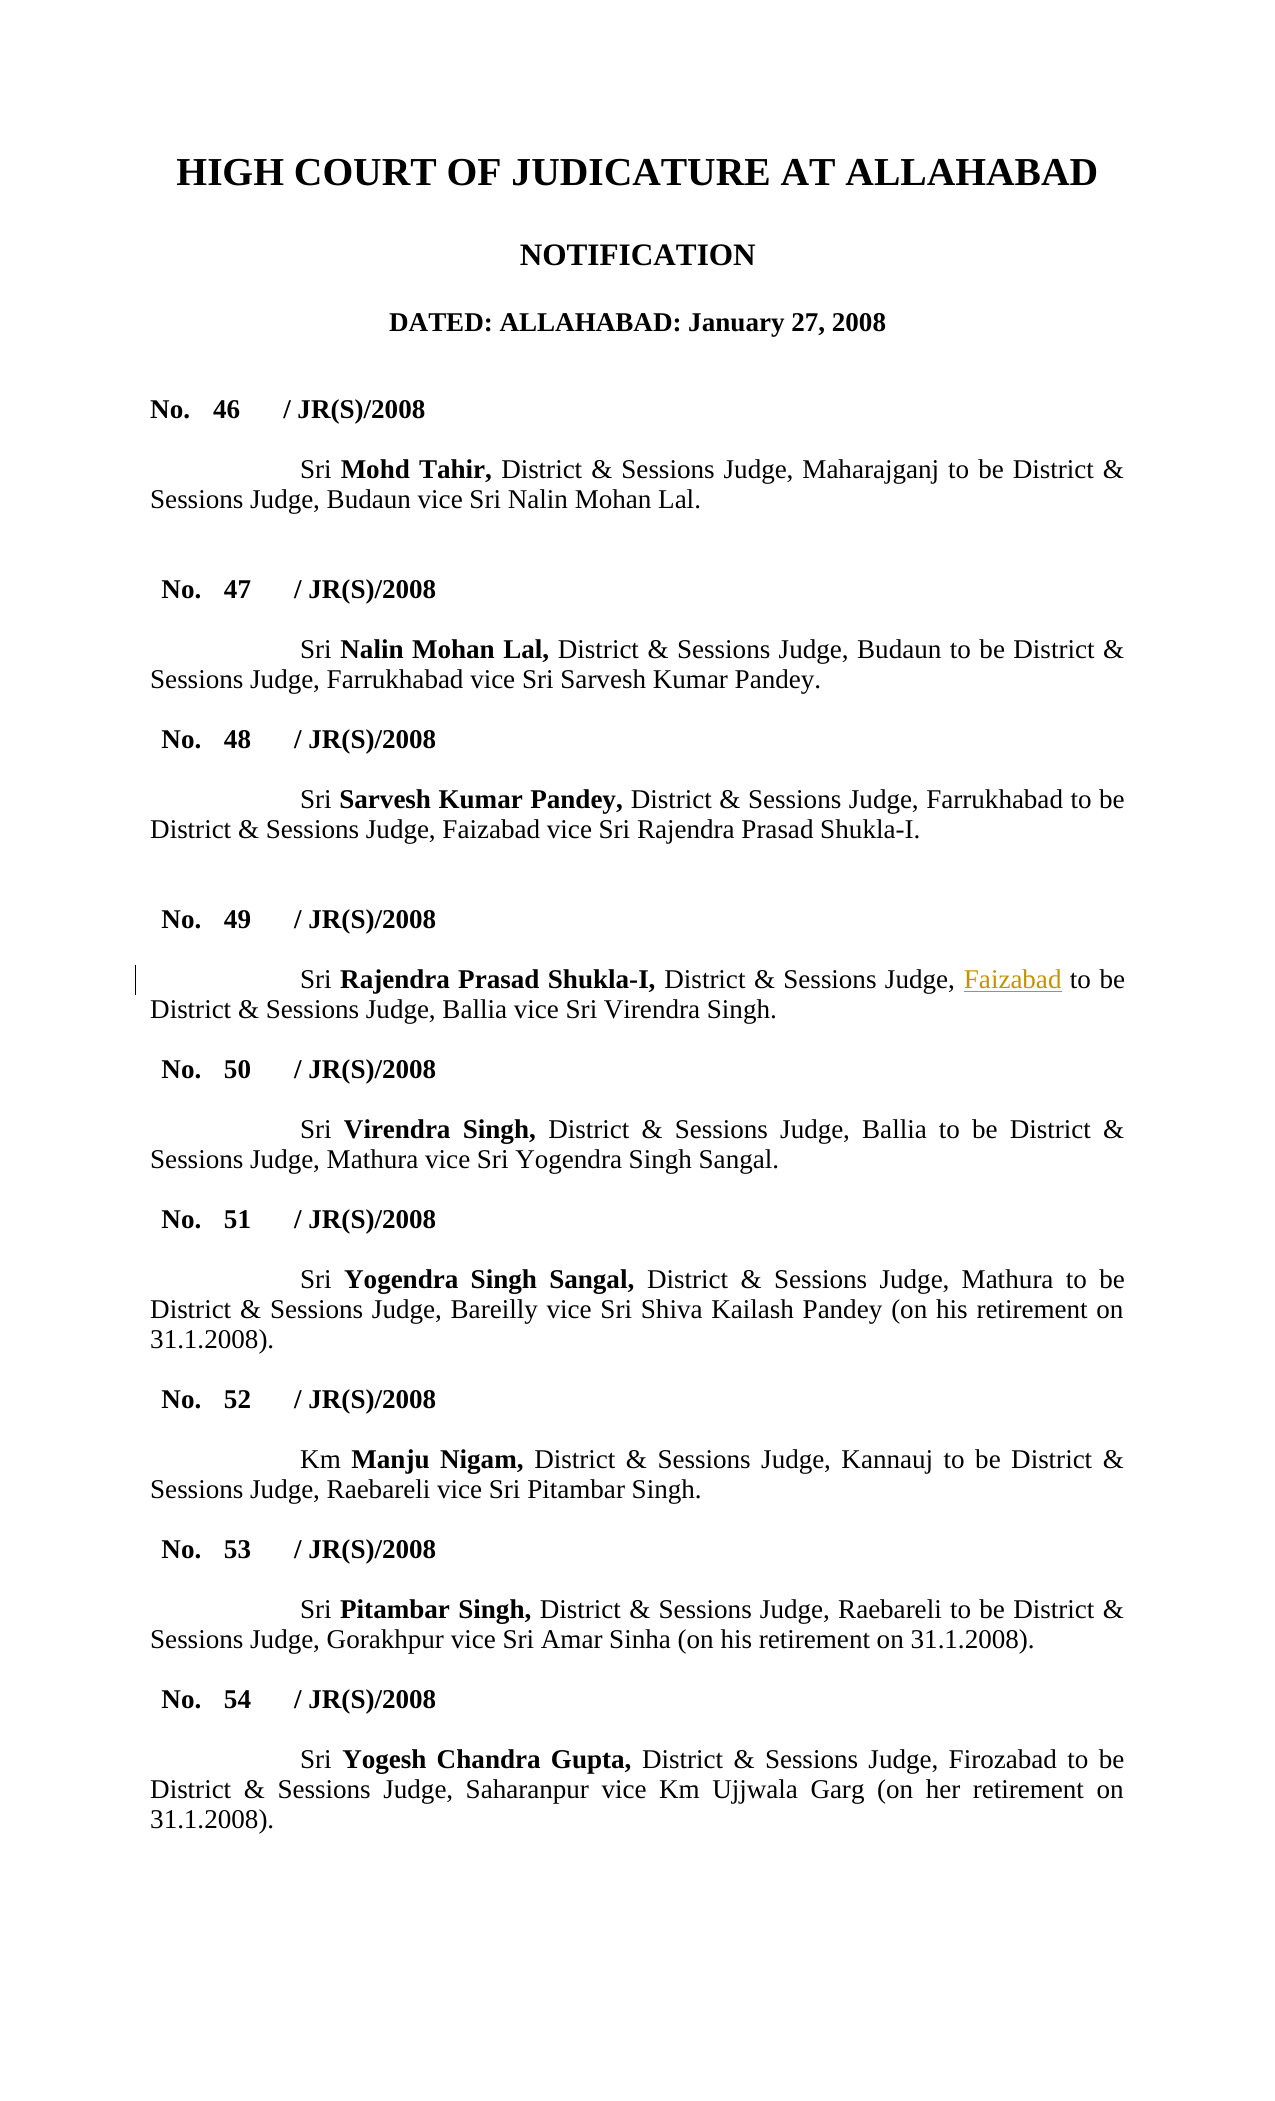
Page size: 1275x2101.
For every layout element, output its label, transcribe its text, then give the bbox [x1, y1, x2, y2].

text Sri Nalin Mohan Lal, District & Sessions Judge, Budaun to be District & Sessions Judge, Farrukhabad vice Sri Sarvesh Kumar Pandey. [150, 634, 1125, 694]
table_header / JR(S)/2008 [283, 905, 682, 934]
text Sri Pitambar Singh, District & Sessions Judge, Raebareli to be District & Sessions Judge, Gorakhpur vice Sri Amar Sinha (on his retirement on 31.1.2008). [150, 1594, 1125, 1654]
table_header 49 [213, 905, 283, 934]
table_header / JR(S)/2008 [283, 1385, 682, 1414]
table_header No. [150, 1385, 212, 1414]
text Sri Yogendra Singh Sangal, District & Sessions Judge, Mathura to be District & Sessions Judge, Bareilly vice Sri Shiva Kailash Pandey (on his retirement on 31.1.2008). [150, 1264, 1125, 1354]
table_header No. [139, 395, 202, 424]
table_header No. [150, 725, 212, 754]
table_header No. [150, 1055, 212, 1084]
table_header 54 [213, 1685, 283, 1714]
table_header / JR(S)/2008 [283, 1535, 682, 1564]
table_header 46 [202, 395, 272, 424]
table_header No. [150, 1535, 212, 1564]
text Km Manju Nigam, District & Sessions Judge, Kannauj to be District & Sessions Judge, Raebareli vice Sri Pitambar Singh. [150, 1444, 1125, 1504]
table_header 53 [213, 1535, 283, 1564]
table_header / JR(S)/2008 [283, 1055, 682, 1084]
table_header / JR(S)/2008 [283, 575, 682, 604]
table_header 51 [213, 1205, 283, 1234]
table_header / JR(S)/2008 [272, 395, 672, 424]
table_header No. [150, 905, 212, 934]
table_header No. [150, 1685, 212, 1714]
text Sri Virendra Singh, District & Sessions Judge, Ballia to be District & Sessions Judge, Mathura vice Sri Yogendra Singh Sangal. [150, 1114, 1125, 1174]
table_header / JR(S)/2008 [283, 1205, 682, 1234]
table_header / JR(S)/2008 [283, 725, 682, 754]
table_header No. [150, 575, 212, 604]
table_header 48 [213, 725, 283, 754]
table_header / JR(S)/2008 [283, 1685, 682, 1714]
table_header 50 [213, 1055, 283, 1084]
table_header No. [150, 1205, 212, 1234]
text HIGH COURT OF JUDICATURE AT ALLAHABAD [150, 150, 1125, 194]
text Sri Rajendra Prasad Shukla-I, District & Sessions Judge, Faizabad to be District & Sessions Judge, Ballia vice Sri Virendra Singh. [150, 964, 1125, 1024]
text Sri Mohd Tahir, District & Sessions Judge, Maharajganj to be District & Sessions Judge, Budaun vice Sri Nalin Mohan Lal. [150, 454, 1125, 514]
subtitle DATED: ALLAHABAD: January 27, 2008 [150, 307, 1125, 337]
table_header 52 [213, 1385, 283, 1414]
text Sri Sarvesh Kumar Pandey, District & Sessions Judge, Farrukhabad to be District & Sessions Judge, Faizabad vice Sri Rajendra Prasad Shukla-I. [150, 784, 1125, 844]
table_header 47 [213, 575, 283, 604]
subtitle NOTIFICATION [150, 238, 1125, 272]
text Sri Yogesh Chandra Gupta, District & Sessions Judge, Firozabad to be District & Sessions Judge, Saharanpur vice Km Ujjwala Garg (on her retirement on 31.1.2008). [150, 1744, 1125, 1834]
